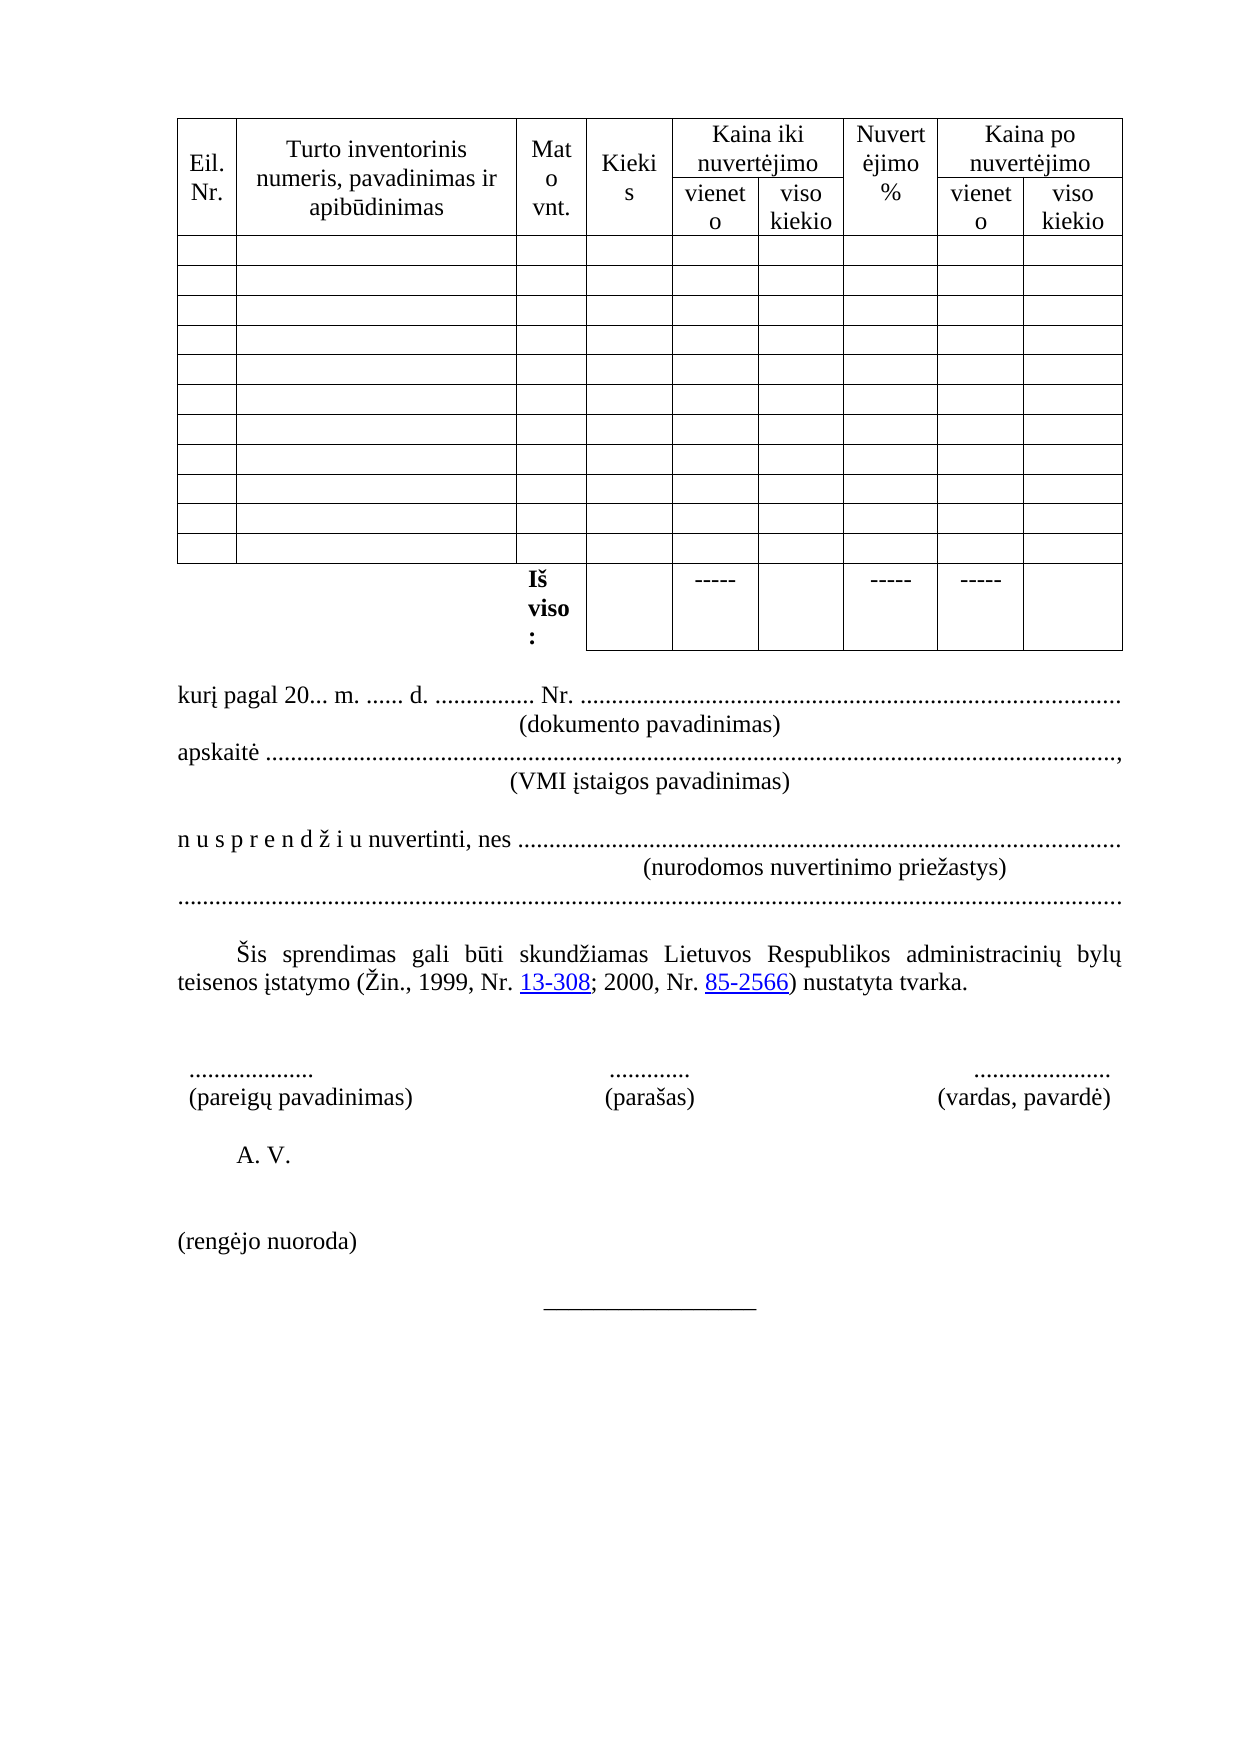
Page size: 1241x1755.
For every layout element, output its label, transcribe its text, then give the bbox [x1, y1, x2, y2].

table_cell [759, 475, 843, 503]
table_cell [178, 385, 236, 414]
table_cell [178, 296, 236, 324]
table_cell [587, 534, 672, 563]
table_cell [1024, 355, 1122, 384]
table_cell [938, 355, 1023, 384]
table_cell [587, 475, 672, 503]
table_cell [938, 266, 1023, 295]
table_cell [178, 236, 236, 265]
table_cell [587, 445, 672, 473]
table_header Kiekis [587, 119, 672, 235]
table_cell [517, 266, 586, 295]
text (dokumento pavadinimas) [177, 709, 1122, 737]
table_cell [587, 266, 672, 295]
table_cell [1024, 296, 1122, 324]
table_cell [938, 445, 1023, 473]
table_header Nuvertėjimo % [844, 119, 937, 235]
table_cell [1024, 445, 1122, 473]
text (VMI įstaigos pavadinimas) [177, 766, 1122, 795]
table_cell [759, 326, 843, 354]
table_cell viso kiekio [759, 178, 843, 235]
table_cell [178, 355, 236, 384]
table_cell [938, 296, 1023, 324]
text A. V. [177, 1140, 1122, 1169]
table_cell [587, 415, 672, 444]
text Šis sprendimas gali būti skundžiamas Lietuvos Respublikos administracinių bylų teisenos įstatymo (Žin., 1999, Nr. 13-308; 2000, Nr. 85-2566) nustatyta tvarka. [177, 939, 1122, 996]
table_cell [759, 296, 843, 324]
table_cell [1024, 475, 1122, 503]
table_cell [844, 355, 937, 384]
table_cell [587, 564, 672, 650]
table_cell [178, 415, 236, 444]
table_cell [938, 534, 1023, 563]
table_cell ----- [938, 564, 1023, 650]
table_cell [178, 326, 236, 354]
table_cell ----- [844, 564, 937, 650]
table_cell [178, 266, 236, 295]
table_cell [938, 385, 1023, 414]
table_cell [938, 236, 1023, 265]
table_cell [237, 266, 516, 295]
table_cell [673, 355, 758, 384]
table_cell [1024, 564, 1122, 650]
table_cell [1024, 266, 1122, 295]
table_header Kaina iki nuvertėjimo [673, 119, 843, 177]
table_cell [237, 534, 516, 563]
text apskaitė , [177, 737, 1122, 766]
table_cell [517, 475, 586, 503]
text ... . [177, 881, 1122, 910]
table_cell [587, 385, 672, 414]
table_cell [673, 236, 758, 265]
table_cell Iš viso: [517, 564, 586, 650]
table_cell [178, 445, 236, 473]
table_cell [517, 415, 586, 444]
table_cell [844, 266, 937, 295]
table_cell [1024, 504, 1122, 533]
table_header ...................... (vardas, pavardė) [806, 1054, 1122, 1111]
table_cell [673, 296, 758, 324]
table_cell ----- [673, 564, 758, 650]
table_cell [236, 564, 517, 650]
table_header .................... (pareigų pavadinimas) [177, 1054, 493, 1111]
table_cell [844, 385, 937, 414]
table_cell [673, 326, 758, 354]
table_cell [237, 504, 516, 533]
table_header ............. (parašas) [493, 1054, 806, 1111]
table_cell [237, 475, 516, 503]
table_cell [237, 326, 516, 354]
table_cell [587, 355, 672, 384]
table_cell [673, 445, 758, 473]
table_cell [759, 236, 843, 265]
text (nurodomos nuvertinimo priežastys) [527, 852, 1122, 881]
table_cell [517, 236, 586, 265]
table_cell [938, 475, 1023, 503]
table_cell [237, 355, 516, 384]
text _________________ [177, 1284, 1122, 1312]
table_cell [517, 355, 586, 384]
text n u s p r e n d ž i u nuvertinti, nes [177, 824, 1122, 852]
table_cell [938, 504, 1023, 533]
table_cell [178, 534, 236, 563]
text kurį pagal 20... m. ...... d. ................ Nr. [177, 680, 1122, 709]
table_cell [237, 236, 516, 265]
table_cell [517, 534, 586, 563]
table_cell [759, 504, 843, 533]
table_cell [844, 504, 937, 533]
table_cell vieneto [938, 178, 1023, 235]
table_cell [938, 415, 1023, 444]
table_header Mato vnt. [517, 119, 586, 235]
table_cell [1024, 326, 1122, 354]
table_cell [1024, 415, 1122, 444]
table_cell [178, 475, 236, 503]
table_cell [673, 415, 758, 444]
table_cell [237, 385, 516, 414]
table_cell [759, 415, 843, 444]
table_cell [844, 296, 937, 324]
table_cell [759, 385, 843, 414]
table_cell [177, 564, 236, 650]
table_cell [237, 445, 516, 473]
table_cell [673, 266, 758, 295]
table_header Eil. Nr. [178, 119, 236, 235]
table_cell [1024, 385, 1122, 414]
table_cell [237, 415, 516, 444]
table_cell [759, 266, 843, 295]
table_cell [1024, 534, 1122, 563]
table_cell [517, 385, 586, 414]
table_cell [587, 236, 672, 265]
table_cell [517, 326, 586, 354]
table_cell [759, 564, 843, 650]
table_header Turto inventorinis numeris, pavadinimas ir apibūdinimas [237, 119, 516, 235]
table_header Kaina po nuvertėjimo [938, 119, 1122, 177]
table_cell [844, 475, 937, 503]
table_cell [587, 504, 672, 533]
table_cell [673, 475, 758, 503]
table_cell vieneto [673, 178, 758, 235]
table_cell [844, 534, 937, 563]
table_cell [844, 236, 937, 265]
table_cell [759, 445, 843, 473]
table_cell [844, 326, 937, 354]
table_cell viso kiekio [1024, 178, 1122, 235]
text (rengėjo nuoroda) [177, 1226, 1122, 1255]
table_cell [844, 445, 937, 473]
table_cell [1024, 236, 1122, 265]
table_cell [587, 296, 672, 324]
table_cell [673, 504, 758, 533]
table_cell [673, 385, 758, 414]
table_cell [517, 504, 586, 533]
table_cell [517, 296, 586, 324]
table_cell [844, 415, 937, 444]
table_cell [938, 326, 1023, 354]
table_cell [673, 534, 758, 563]
table_cell [178, 504, 236, 533]
table_cell [759, 534, 843, 563]
table_cell [587, 326, 672, 354]
table_cell [759, 355, 843, 384]
table_cell [517, 445, 586, 473]
table_cell [237, 296, 516, 324]
